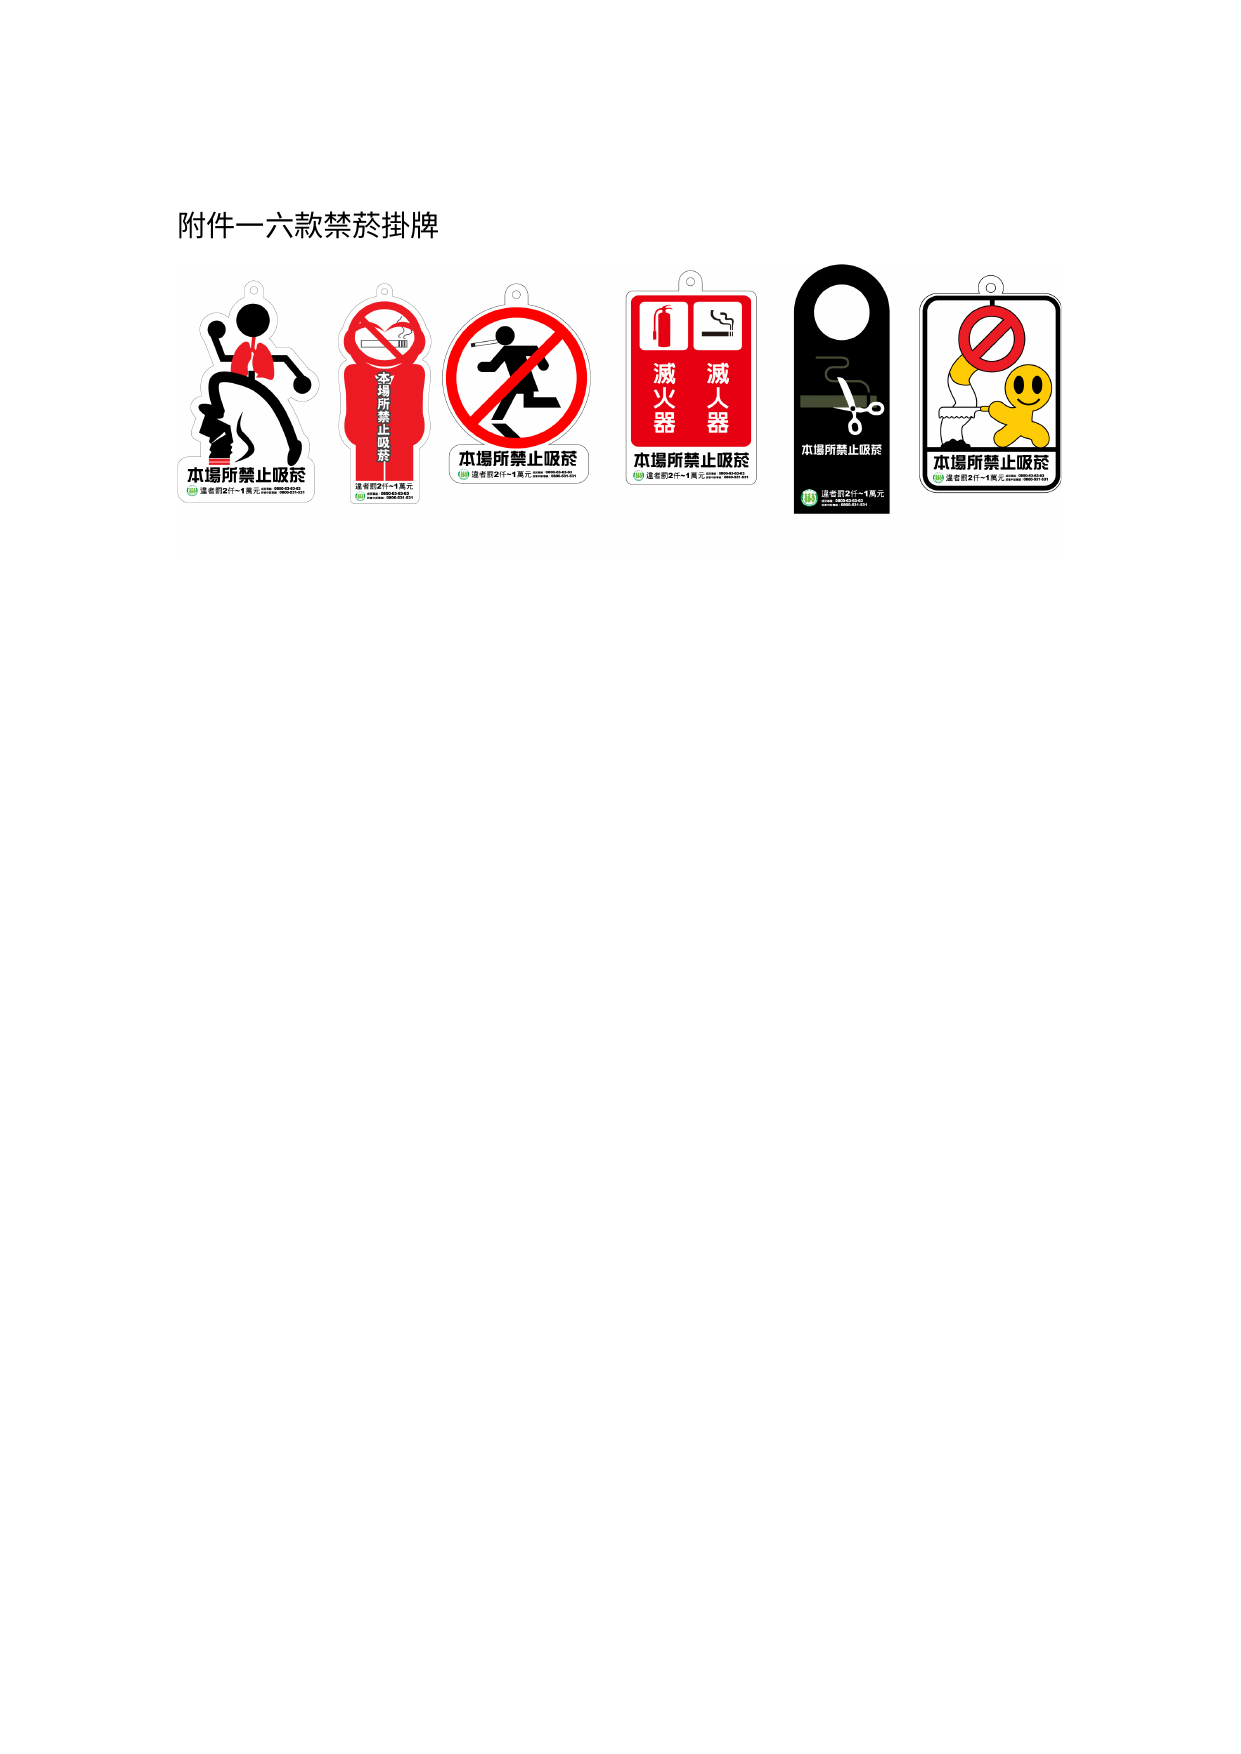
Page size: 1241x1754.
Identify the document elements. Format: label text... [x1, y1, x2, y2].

text 附件一六款禁菸掛牌 [177, 182, 1063, 244]
